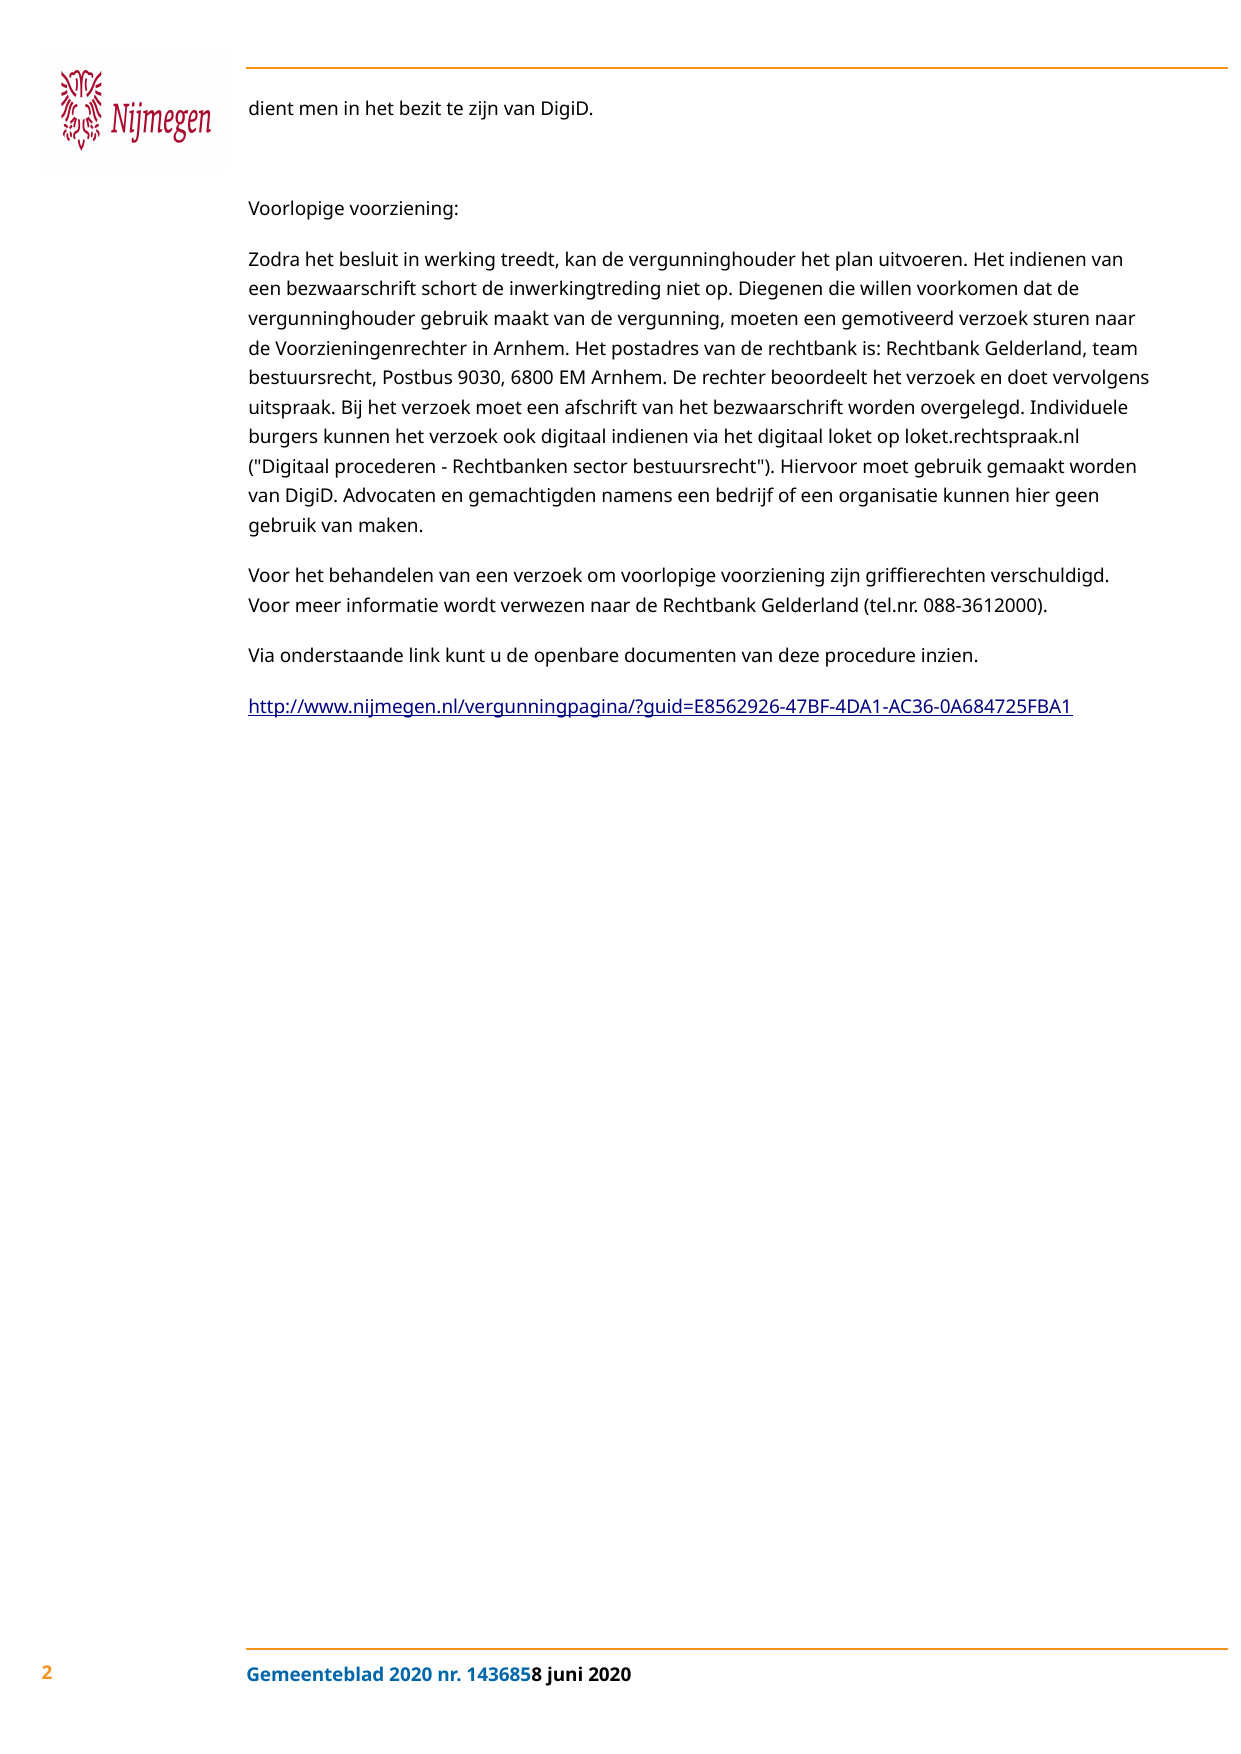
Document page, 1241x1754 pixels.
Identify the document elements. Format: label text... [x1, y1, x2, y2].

text dient men in het bezit te zijn van DigiD. [248, 95, 1152, 121]
text Via onderstaande link kunt u de openbare documenten van deze procedure inzien. [248, 643, 1152, 668]
picture [41, 47, 231, 172]
text http://www.nijmegen.nl/vergunningpagina/?guid=E8562926-47BF-4DA1-AC36-0A684725FBA1 [248, 693, 1152, 719]
text Voorlopige voorziening: [248, 196, 1152, 221]
text Zodra het besluit in werking treedt, kan de vergunninghouder het plan uitvoeren. Het indienen van een bezwaarschrift schort de inwerkingtreding niet op. Diegenen die willen voorkomen dat de vergunninghouder gebruik maakt van de vergunning, moeten een gemotiveerd verzoek sturen naar de Voorzieningenrechter in Arnhem. Het postadres van de rechtbank is: Rechtbank Gelderland, team bestuursrecht, Postbus 9030, 6800 EM Arnhem. De rechter beoordeelt het verzoek en doet vervolgens uitspraak. Bij het verzoek moet een afschrift van het bezwaarschrift worden overgelegd. Individuele burgers kunnen het verzoek ook digitaal indienen via het digitaal loket op loket.rechtspraak.nl ("Digitaal procederen - Rechtbanken sector bestuursrecht"). Hiervoor moet gebruik gemaakt worden van DigiD. Advocaten en gemachtigden namens een bedrijf of een organisatie kunnen hier geen gebruik van maken. [248, 246, 1152, 538]
text Voor het behandelen van een verzoek om voorlopige voorziening zijn griffierechten verschuldigd. Voor meer informatie wordt verwezen naar de Rechtbank Gelderland (tel.nr. 088-3612000). [248, 563, 1152, 618]
